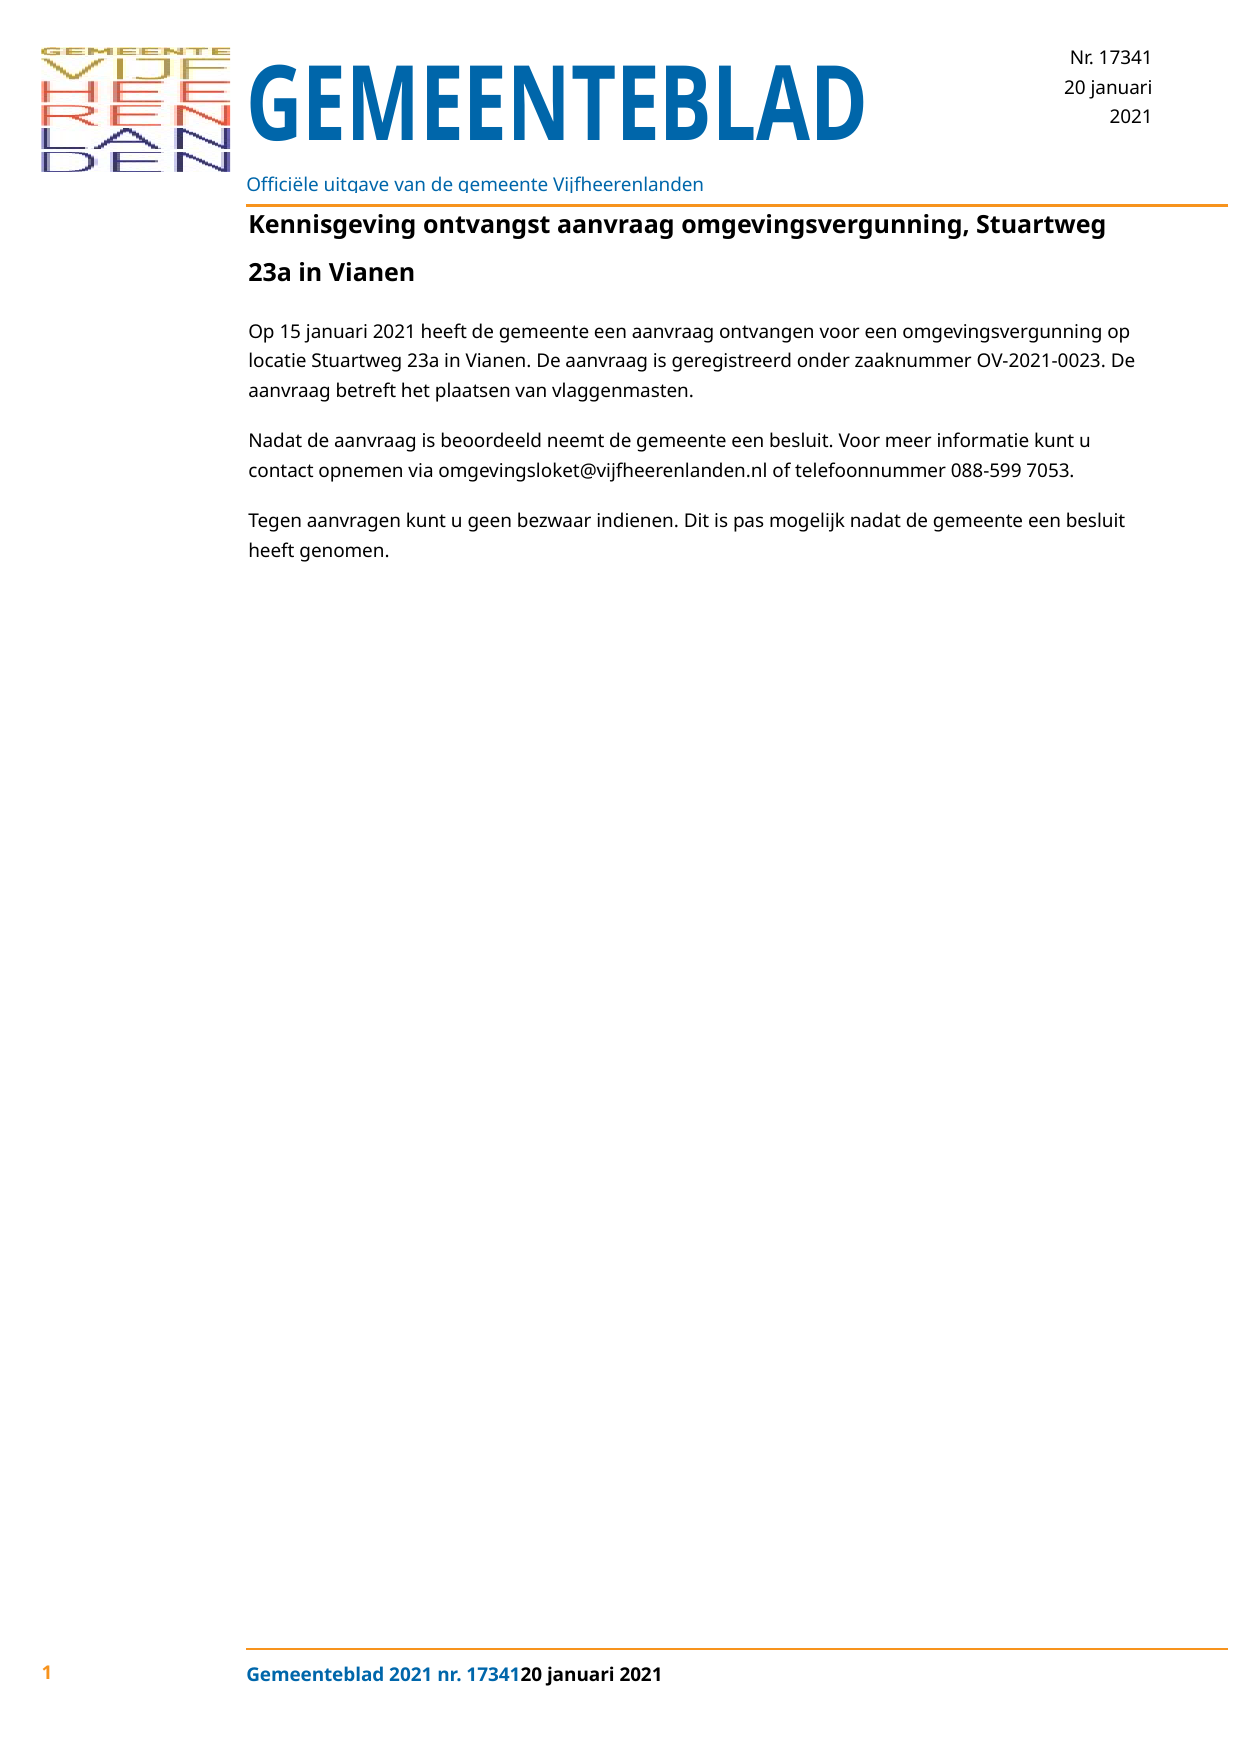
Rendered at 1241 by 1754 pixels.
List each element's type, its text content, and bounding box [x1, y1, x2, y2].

text Nadat de aanvraag is beoordeeld neemt de gemeente een besluit. Voor meer informatie kunt u contact opnemen via omgevingsloket@vijfheerenlanden.nl of telefoonnummer 088-599 7053. [248, 427, 1152, 483]
text Tegen aanvragen kunt u geen bezwaar indienen. Dit is pas mogelijk nadat de gemeente een besluit heeft genomen. [248, 507, 1152, 563]
picture [41, 47, 231, 172]
text Op 15 januari 2021 heeft de gemeente een aanvraag ontvangen voor een omgevingsvergunning op locatie Stuartweg 23a in Vianen. De aanvraag is geregistreerd onder zaaknummer OV-2021-0023. De aanvraag betreft het plaatsen van vlaggenmasten. [248, 318, 1152, 403]
text Kennisgeving ontvangst aanvraag omgevingsvergunning, Stuartweg 23a in Vianen [248, 207, 1152, 288]
